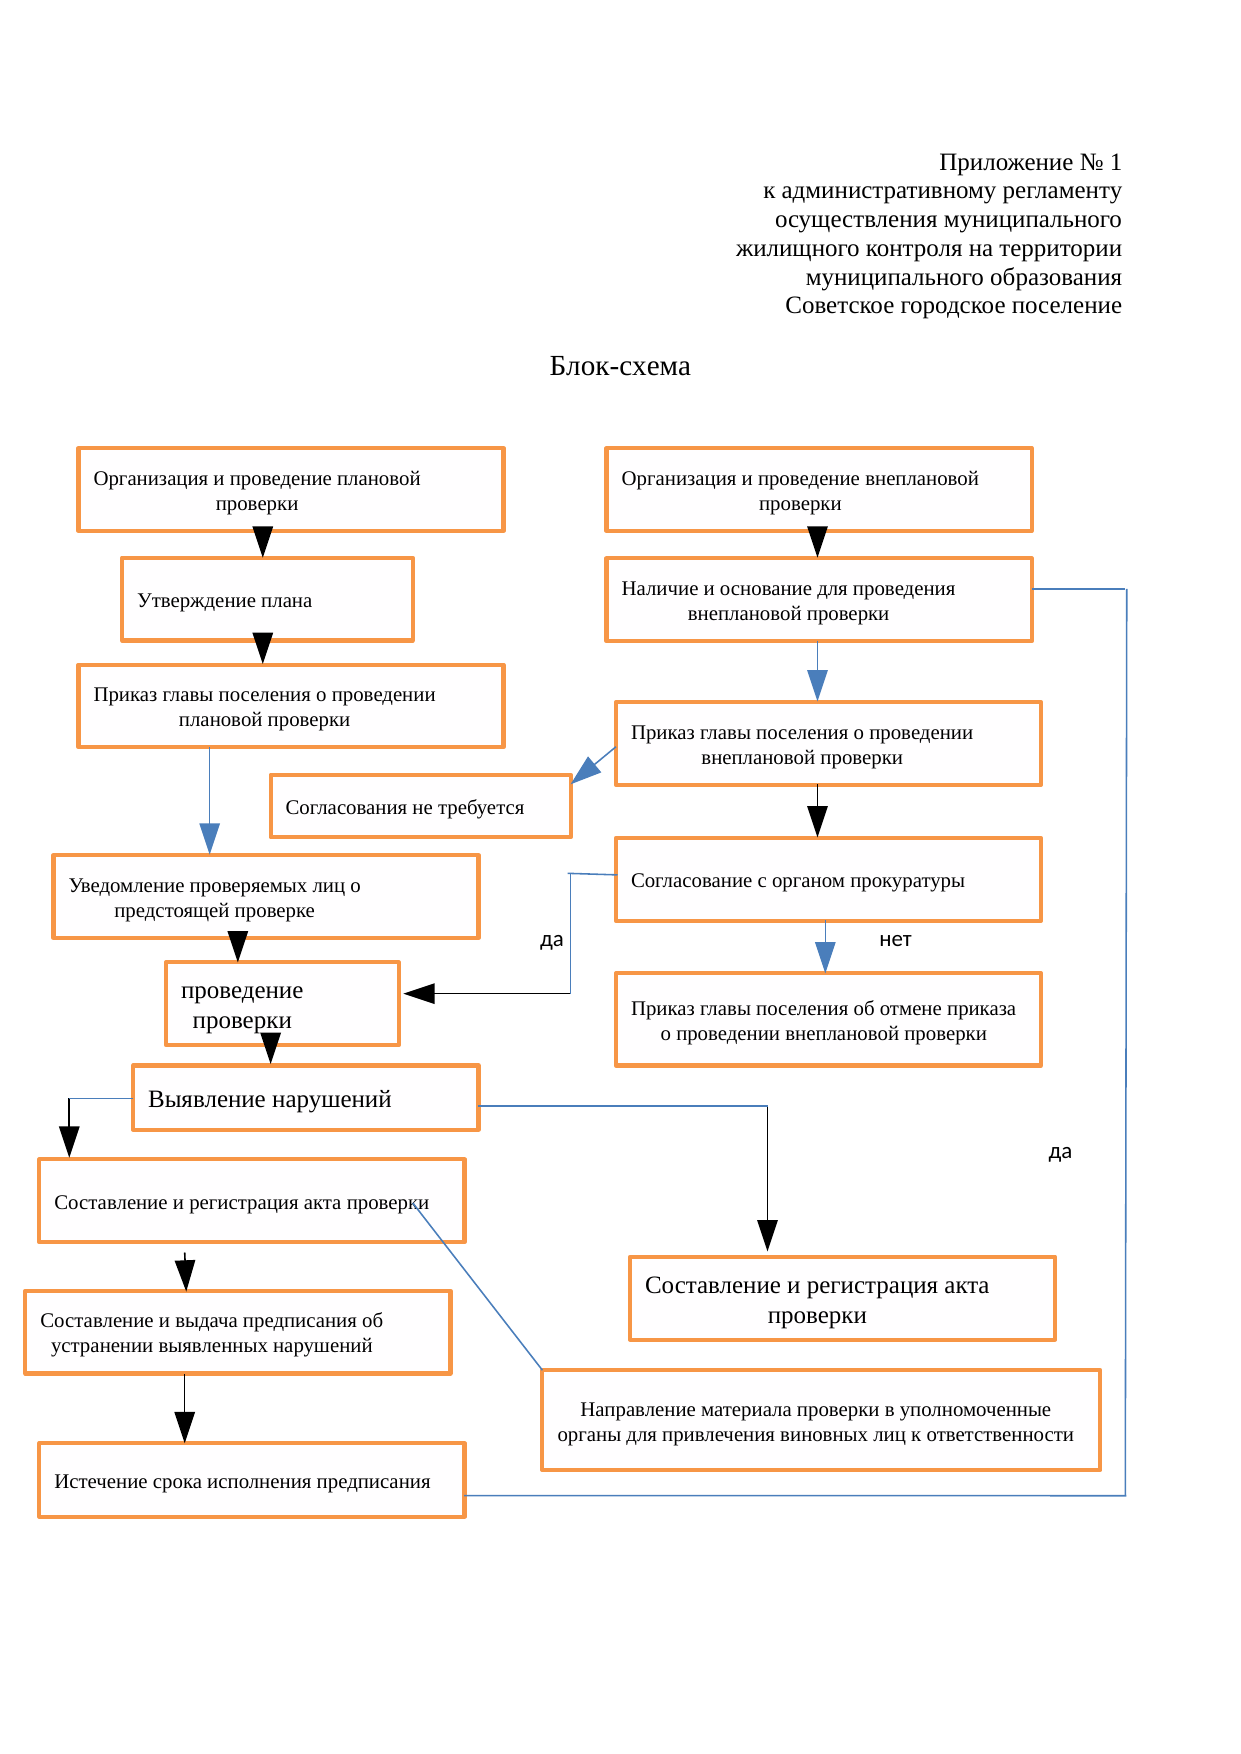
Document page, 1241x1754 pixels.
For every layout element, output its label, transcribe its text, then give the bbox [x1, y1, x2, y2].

text Блок-схема [118, 348, 1122, 382]
text муниципального образования [694, 262, 1122, 291]
text осуществления муниципального [694, 204, 1122, 233]
text Приложение № 1 [694, 147, 1122, 176]
text [118, 940, 234, 952]
text Советское городское поселение [694, 291, 1122, 319]
text жилищного контроля на территории [694, 233, 1122, 262]
text [694, 1136, 767, 1164]
text [571, 924, 825, 952]
text да [768, 1136, 1122, 1164]
text к административному регламенту [694, 176, 1122, 204]
text нет [826, 924, 1122, 952]
text да [242, 924, 570, 952]
